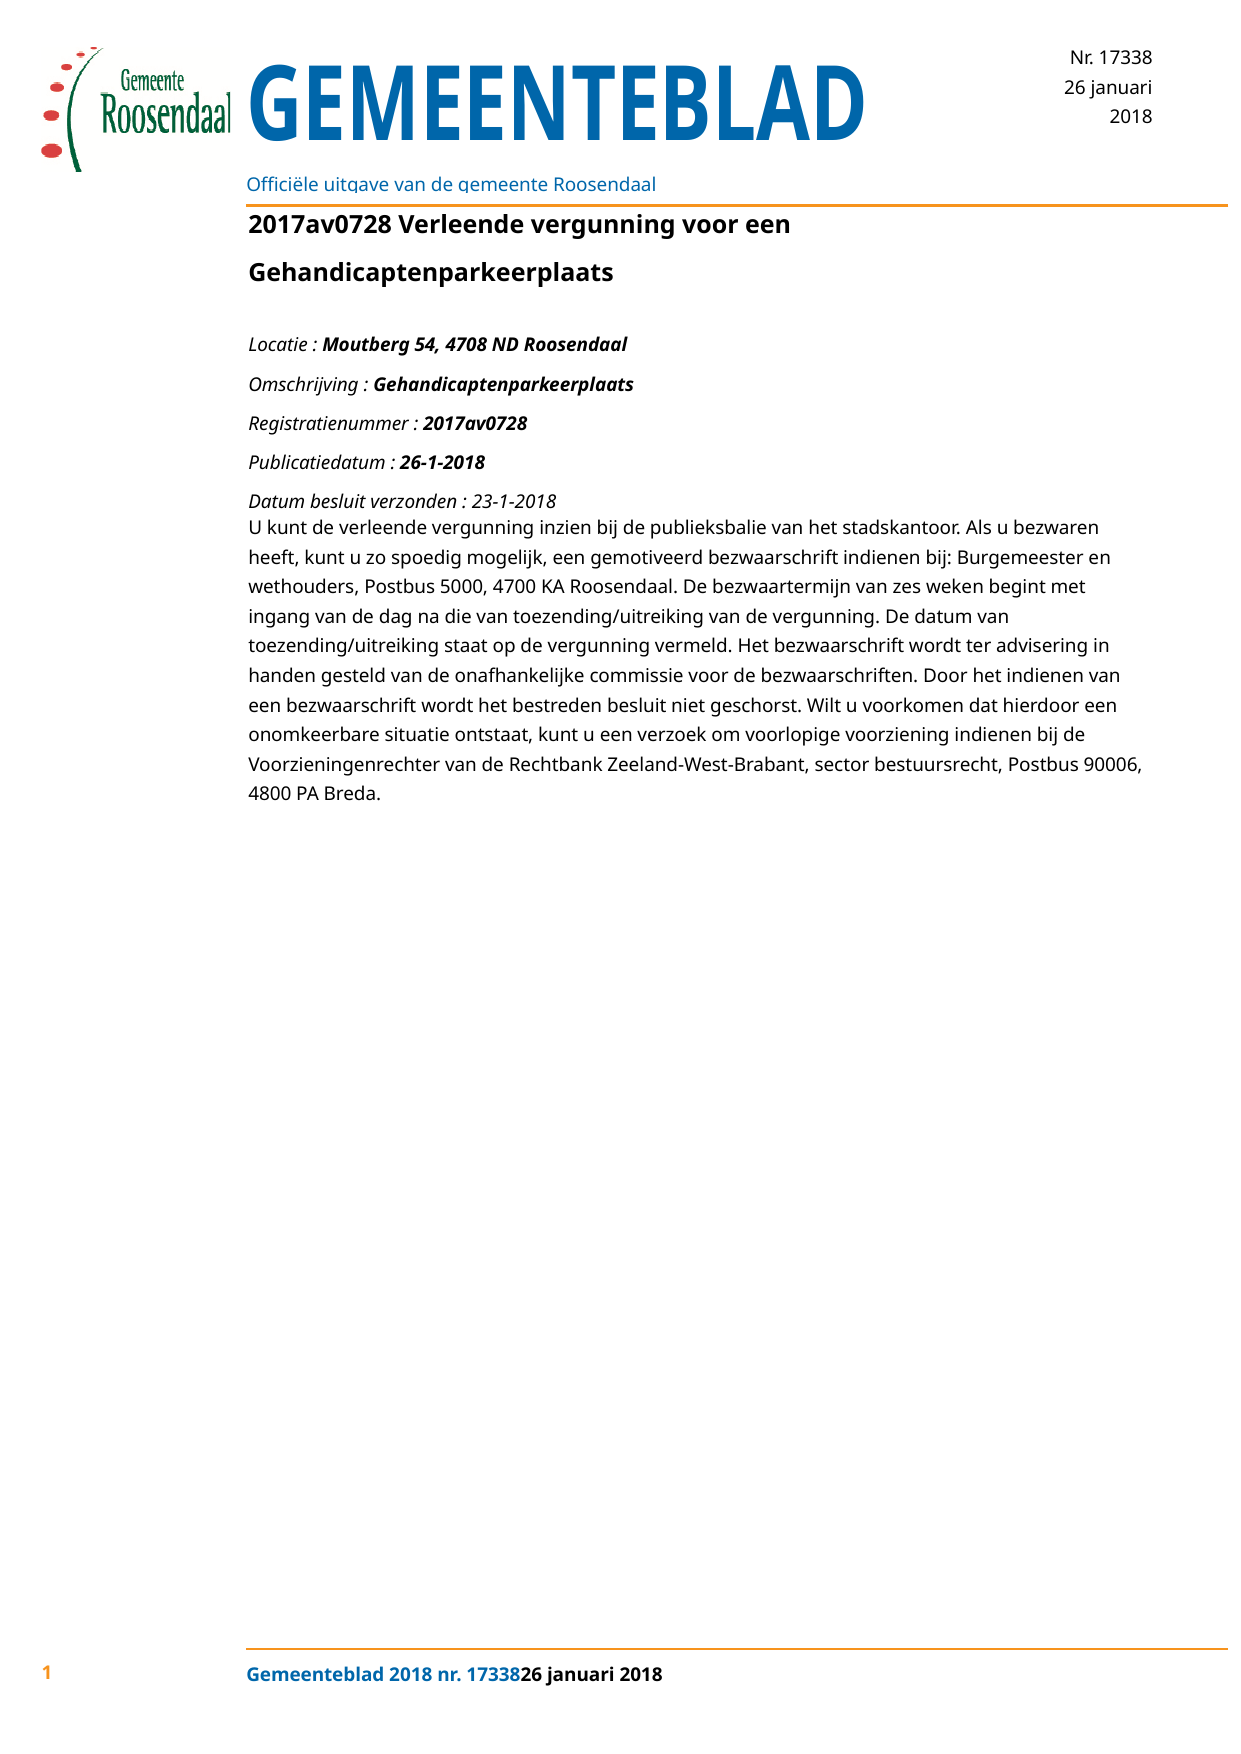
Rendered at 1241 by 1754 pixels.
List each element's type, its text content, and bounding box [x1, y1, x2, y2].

text Publicatiedatum : 26-1-2018 [248, 449, 1152, 475]
text 2017av0728 Verleende vergunning voor een Gehandicaptenparkeerplaats [248, 207, 1152, 288]
text Omschrijving : Gehandicaptenparkeerplaats [248, 371, 1152, 396]
text Datum besluit verzonden : 23-1-2018 [248, 488, 1152, 514]
picture [41, 47, 231, 172]
text Locatie : Moutberg 54, 4708 ND Roosendaal [248, 331, 1152, 357]
text U kunt de verleende vergunning inzien bij de publieksbalie van het stadskantoor. Als u bezwaren heeft, kunt u zo spoedig mogelijk, een gemotiveerd bezwaarschrift indienen bij: Burgemeester en wethouders, Postbus 5000, 4700 KA Roosendaal. De bezwaartermijn van zes weken begint met ingang van de dag na die van toezending/uitreiking van de vergunning. De datum van toezending/uitreiking staat op de vergunning vermeld. Het bezwaarschrift wordt ter advisering in handen gesteld van de onafhankelijke commissie voor de bezwaarschriften. Door het indienen van een bezwaarschrift wordt het bestreden besluit niet geschorst. Wilt u voorkomen dat hierdoor een onomkeerbare situatie ontstaat, kunt u een verzoek om voorlopige voorziening indienen bij de Voorzieningenrechter van de Rechtbank Zeeland-West-Brabant, sector bestuursrecht, Postbus 90006, 4800 PA Breda. [248, 514, 1152, 806]
text Registratienummer : 2017av0728 [248, 410, 1152, 436]
